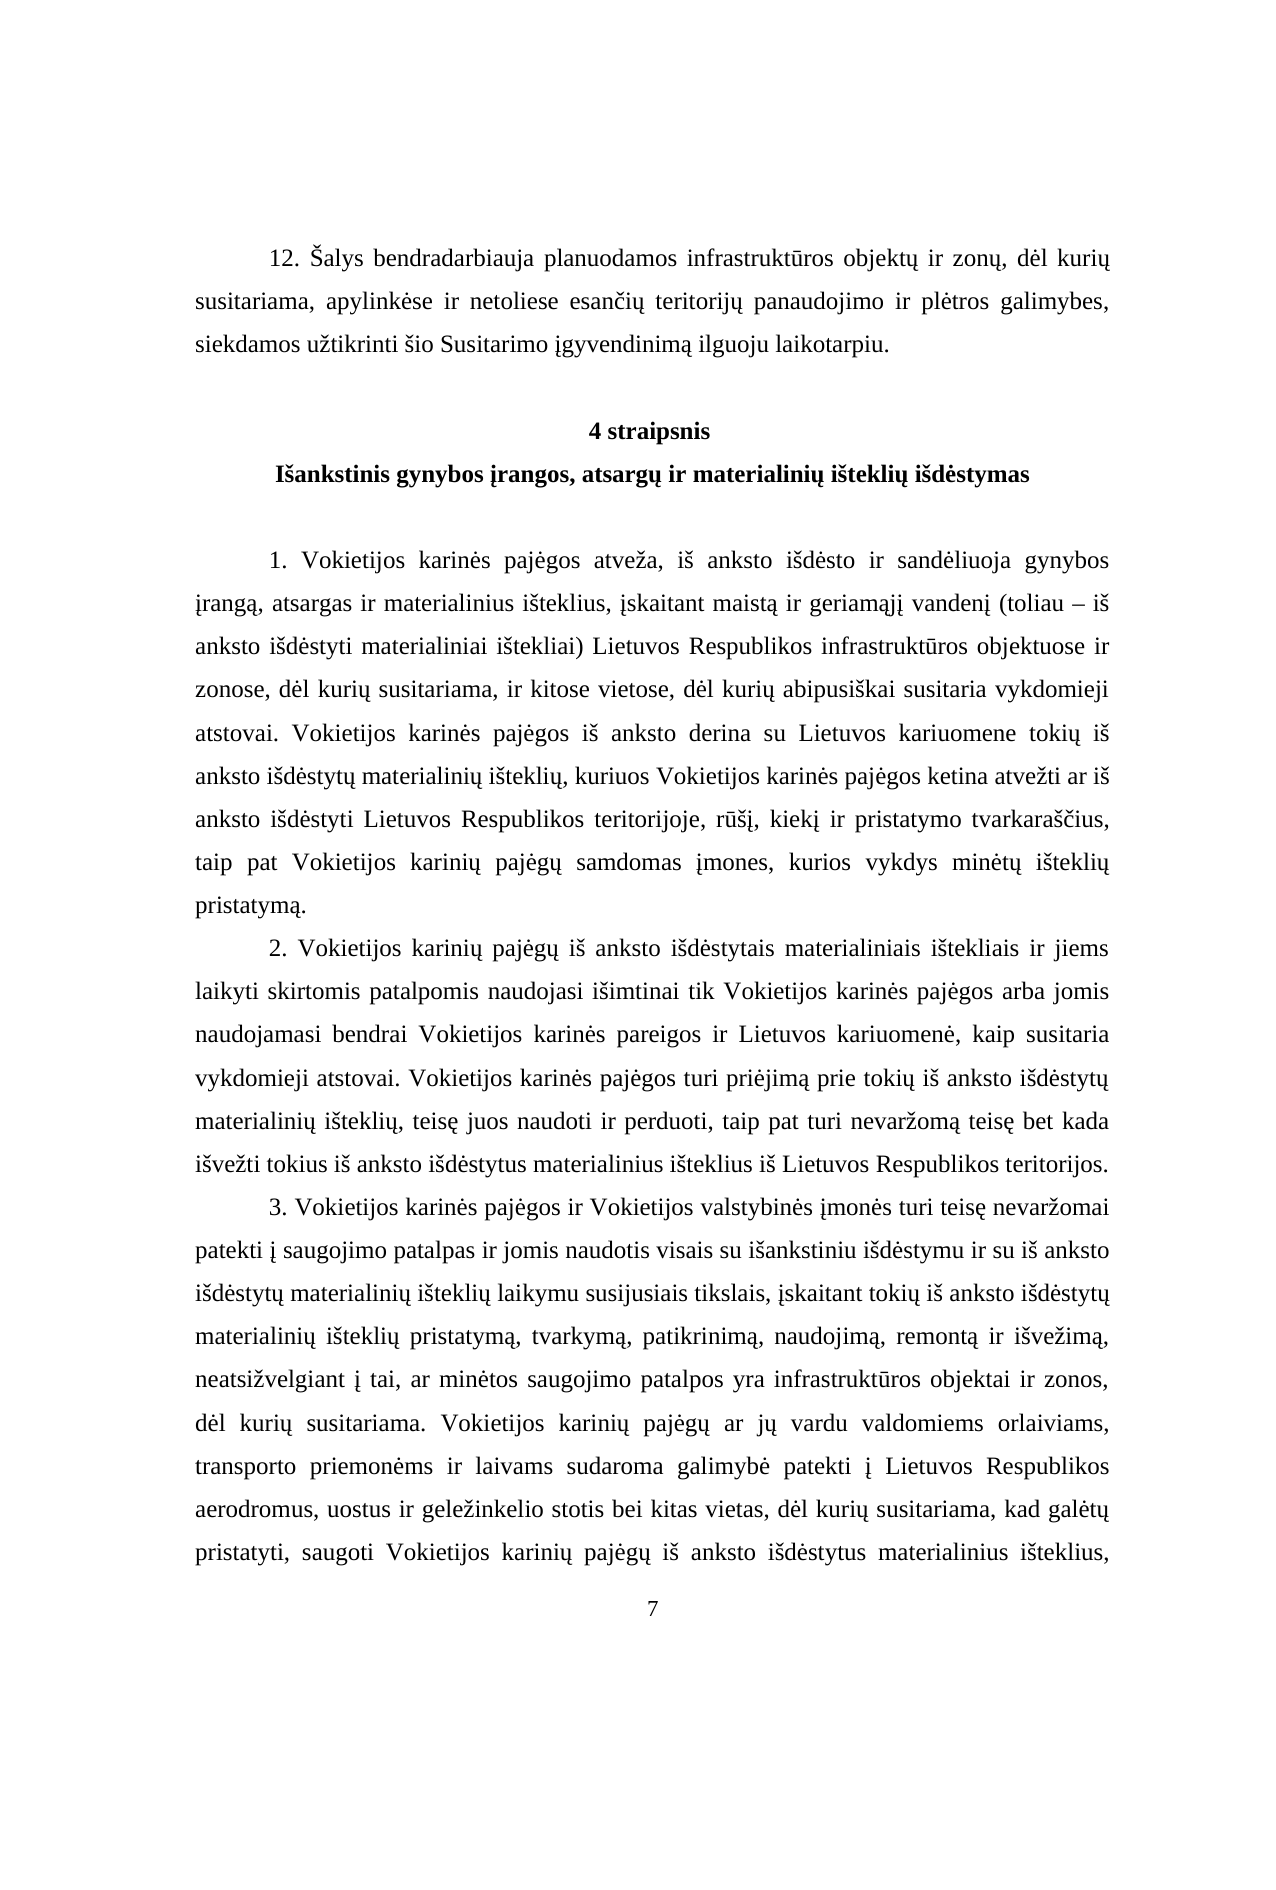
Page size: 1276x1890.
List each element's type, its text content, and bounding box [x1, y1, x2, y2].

subtitle 4 straipsnis Išankstinis gynybos įrangos, atsargų ir materialinių išteklių išdėstymas [195, 416, 1110, 488]
text 2. Vokietijos karinių pajėgų iš anksto išdėstytais materialiniais ištekliais ir jiems laikyti skirtomis patalpomis naudojasi išimtinai tik Vokietijos karinės pajėgos arba jomis naudojamasi bendrai Vokietijos karinės pareigos ir Lietuvos kariuomenė, kaip susitaria vykdomieji atstovai. Vokietijos karinės pajėgos turi priėjimą prie tokių iš anksto išdėstytų materialinių išteklių, teisę juos naudoti ir perduoti, taip pat turi nevaržomą teisę bet kada išvežti tokius iš anksto išdėstytus materialinius išteklius iš Lietuvos Respublikos teritorijos. [195, 933, 1110, 1178]
text 1. Vokietijos karinės pajėgos atveža, iš anksto išdėsto ir sandėliuoja gynybos įrangą, atsargas ir materialinius išteklius, įskaitant maistą ir geriamąjį vandenį (toliau – iš anksto išdėstyti materialiniai ištekliai) Lietuvos Respublikos infrastruktūros objektuose ir zonose, dėl kurių susitariama, ir kitose vietose, dėl kurių abipusiškai susitaria vykdomieji atstovai. Vokietijos karinės pajėgos iš anksto derina su Lietuvos kariuomene tokių iš anksto išdėstytų materialinių išteklių, kuriuos Vokietijos karinės pajėgos ketina atvežti ar iš anksto išdėstyti Lietuvos Respublikos teritorijoje, rūšį, kiekį ir pristatymo tvarkaraščius, taip pat Vokietijos karinių pajėgų samdomas įmones, kurios vykdys minėtų išteklių pristatymą. [195, 545, 1110, 919]
text 3. Vokietijos karinės pajėgos ir Vokietijos valstybinės įmonės turi teisę nevaržomai patekti į saugojimo patalpas ir jomis naudotis visais su išankstiniu išdėstymu ir su iš anksto išdėstytų materialinių išteklių laikymu susijusiais tikslais, įskaitant tokių iš anksto išdėstytų materialinių išteklių pristatymą, tvarkymą, patikrinimą, naudojimą, remontą ir išvežimą, neatsižvelgiant į tai, ar minėtos saugojimo patalpos yra infrastruktūros objektai ir zonos, dėl kurių susitariama. Vokietijos karinių pajėgų ar jų vardu valdomiems orlaiviams, transporto priemonėms ir laivams sudaroma galimybė patekti į Lietuvos Respublikos aerodromus, uostus ir geležinkelio stotis bei kitas vietas, dėl kurių susitariama, kad galėtų pristatyti, saugoti Vokietijos karinių pajėgų iš anksto išdėstytus materialinius išteklius, [195, 1192, 1110, 1566]
text 12. Šalys bendradarbiauja planuodamos infrastruktūros objektų ir zonų, dėl kurių susitariama, apylinkėse ir netoliese esančių teritorijų panaudojimo ir plėtros galimybes, siekdamos užtikrinti šio Susitarimo įgyvendinimą ilguoju laikotarpiu. [195, 243, 1110, 358]
